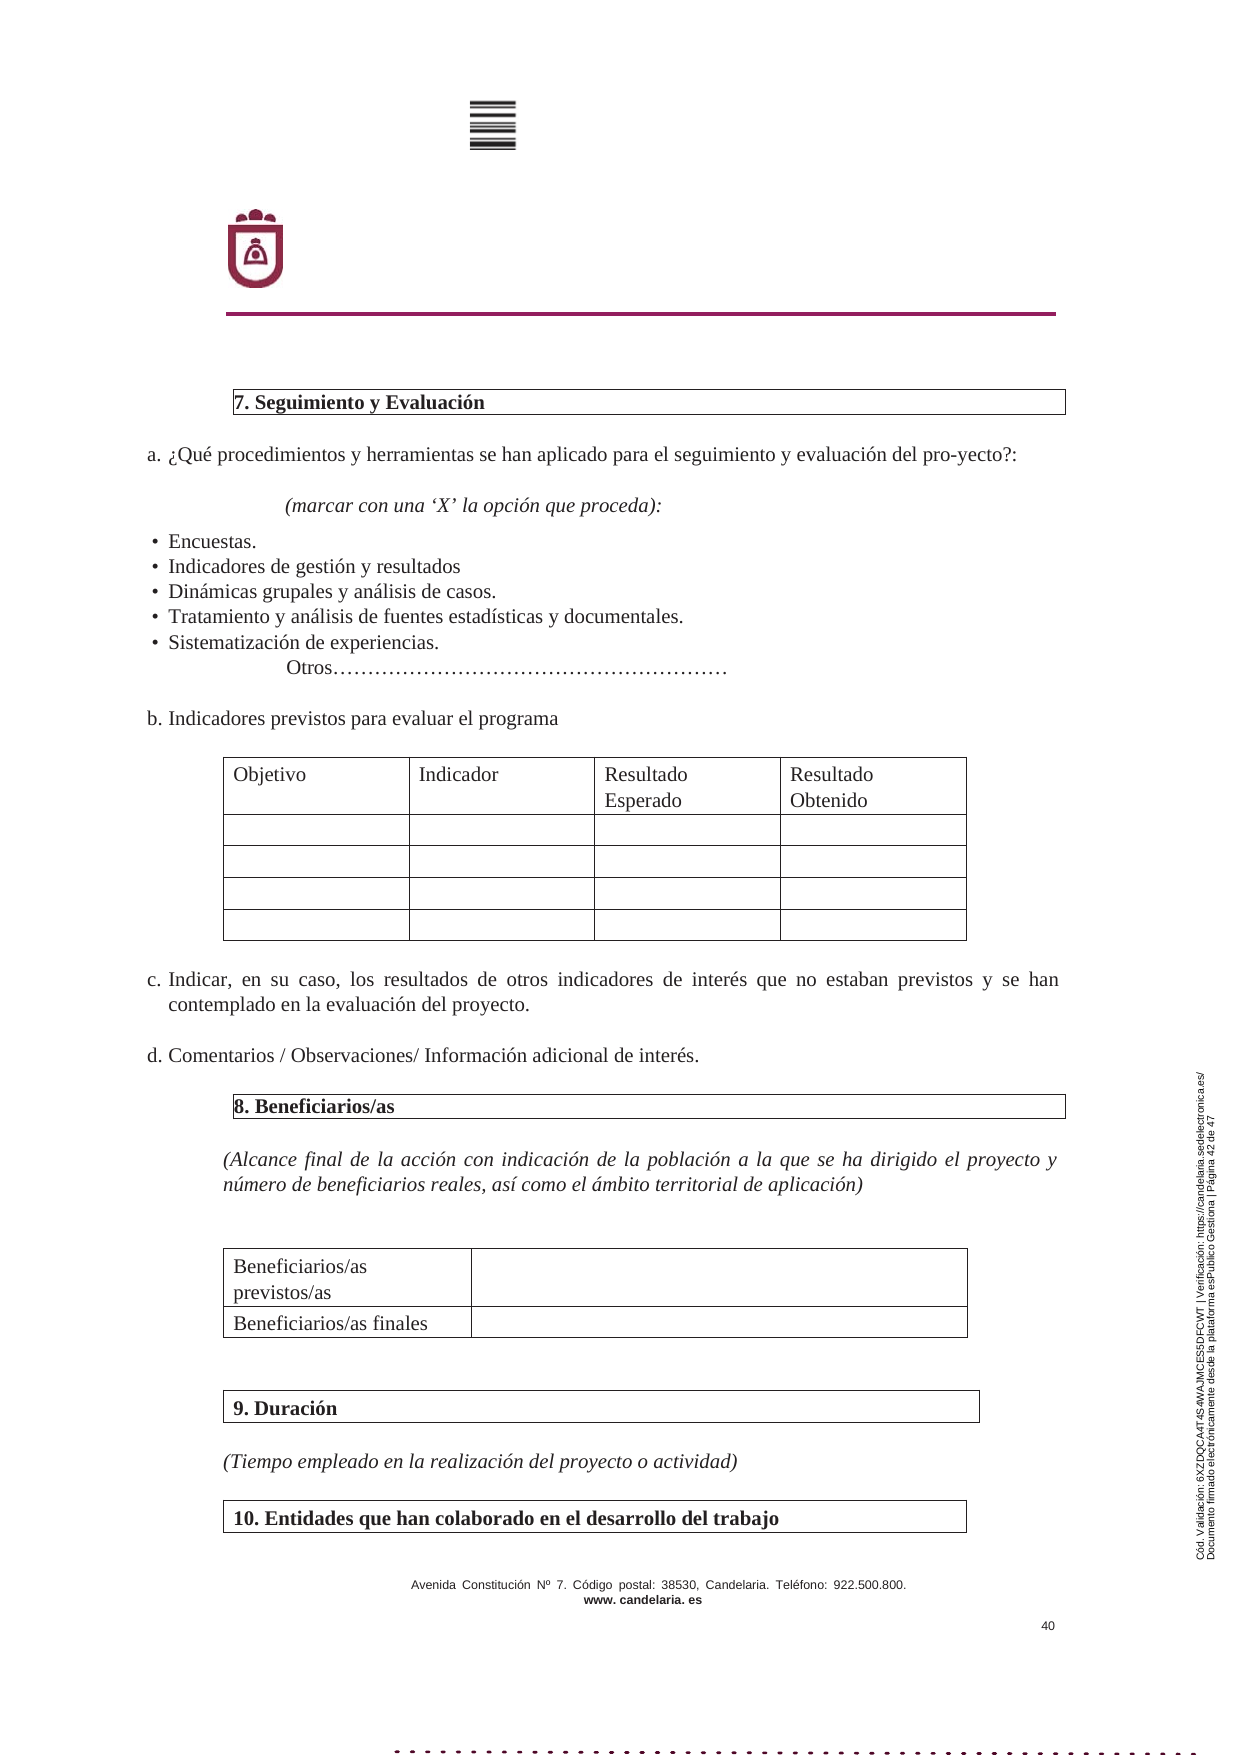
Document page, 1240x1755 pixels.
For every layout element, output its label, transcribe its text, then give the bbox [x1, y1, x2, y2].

table_header Indicador [410, 758, 594, 814]
table_header 10. Entidades que han colaborado en el desarrollo del trabajo [224, 1501, 966, 1532]
list Comentarios / Observaciones/ Información adicional de interés. [147, 1042, 1060, 1067]
text (Alcance final de la acción con indicación de la población a la que se ha dirigido el proyecto y número de beneficiarios reales, así como el ámbito territorial de aplicación) [223, 1147, 1061, 1196]
table_cell [224, 878, 409, 908]
table_cell [410, 910, 594, 940]
table_header Resultado Obtenido [781, 758, 966, 814]
table_cell [595, 910, 780, 940]
table_header 9. Duración [224, 1391, 979, 1422]
table_cell [410, 846, 594, 877]
table_cell [595, 878, 780, 908]
table_header [472, 1249, 967, 1306]
table_cell Beneficiarios/as finales [224, 1307, 471, 1337]
table_cell [595, 815, 780, 845]
table_cell [781, 910, 966, 940]
table_cell [410, 878, 594, 908]
table_cell [781, 846, 966, 877]
list Indicadores de gestión y resultados [151, 554, 1060, 578]
list Encuestas. [151, 529, 1060, 553]
table_cell [224, 815, 409, 845]
table_cell [781, 815, 966, 845]
list Indicadores previstos para evaluar el programa [147, 706, 1060, 730]
table_cell [224, 846, 409, 877]
list Sistematización de experiencias. [151, 629, 1060, 654]
subtitle 8. Beneficiarios/as [234, 1095, 1065, 1118]
table_cell [472, 1307, 967, 1337]
table_cell [781, 878, 966, 908]
list ¿Qué procedimientos y herramientas se han aplicado para el seguimiento y evaluación del pro-yecto?: [147, 442, 1060, 466]
table_cell [595, 846, 780, 877]
subtitle 7. Seguimiento y Evaluación [234, 390, 1065, 414]
text (Tiempo empleado en la realización del proyecto o actividad) [223, 1449, 1061, 1473]
text (marcar con una ‘X’ la opción que proceda): [285, 493, 1062, 517]
table_cell [410, 815, 594, 845]
table_header Resultado Esperado [595, 758, 780, 814]
table_cell [224, 910, 409, 940]
list Indicar, en su caso, los resultados de otros indicadores de interés que no estaban previstos y se han contemplado en la evaluación del proyecto. [147, 967, 1060, 1016]
table_header Objetivo [224, 758, 409, 814]
list Tratamiento y análisis de fuentes estadísticas y documentales. [151, 604, 1060, 628]
table_header Beneficiarios/as previstos/as [224, 1249, 471, 1306]
text Otros………………………………………………… [286, 655, 1061, 679]
list Dinámicas grupales y análisis de casos. [151, 579, 1060, 603]
